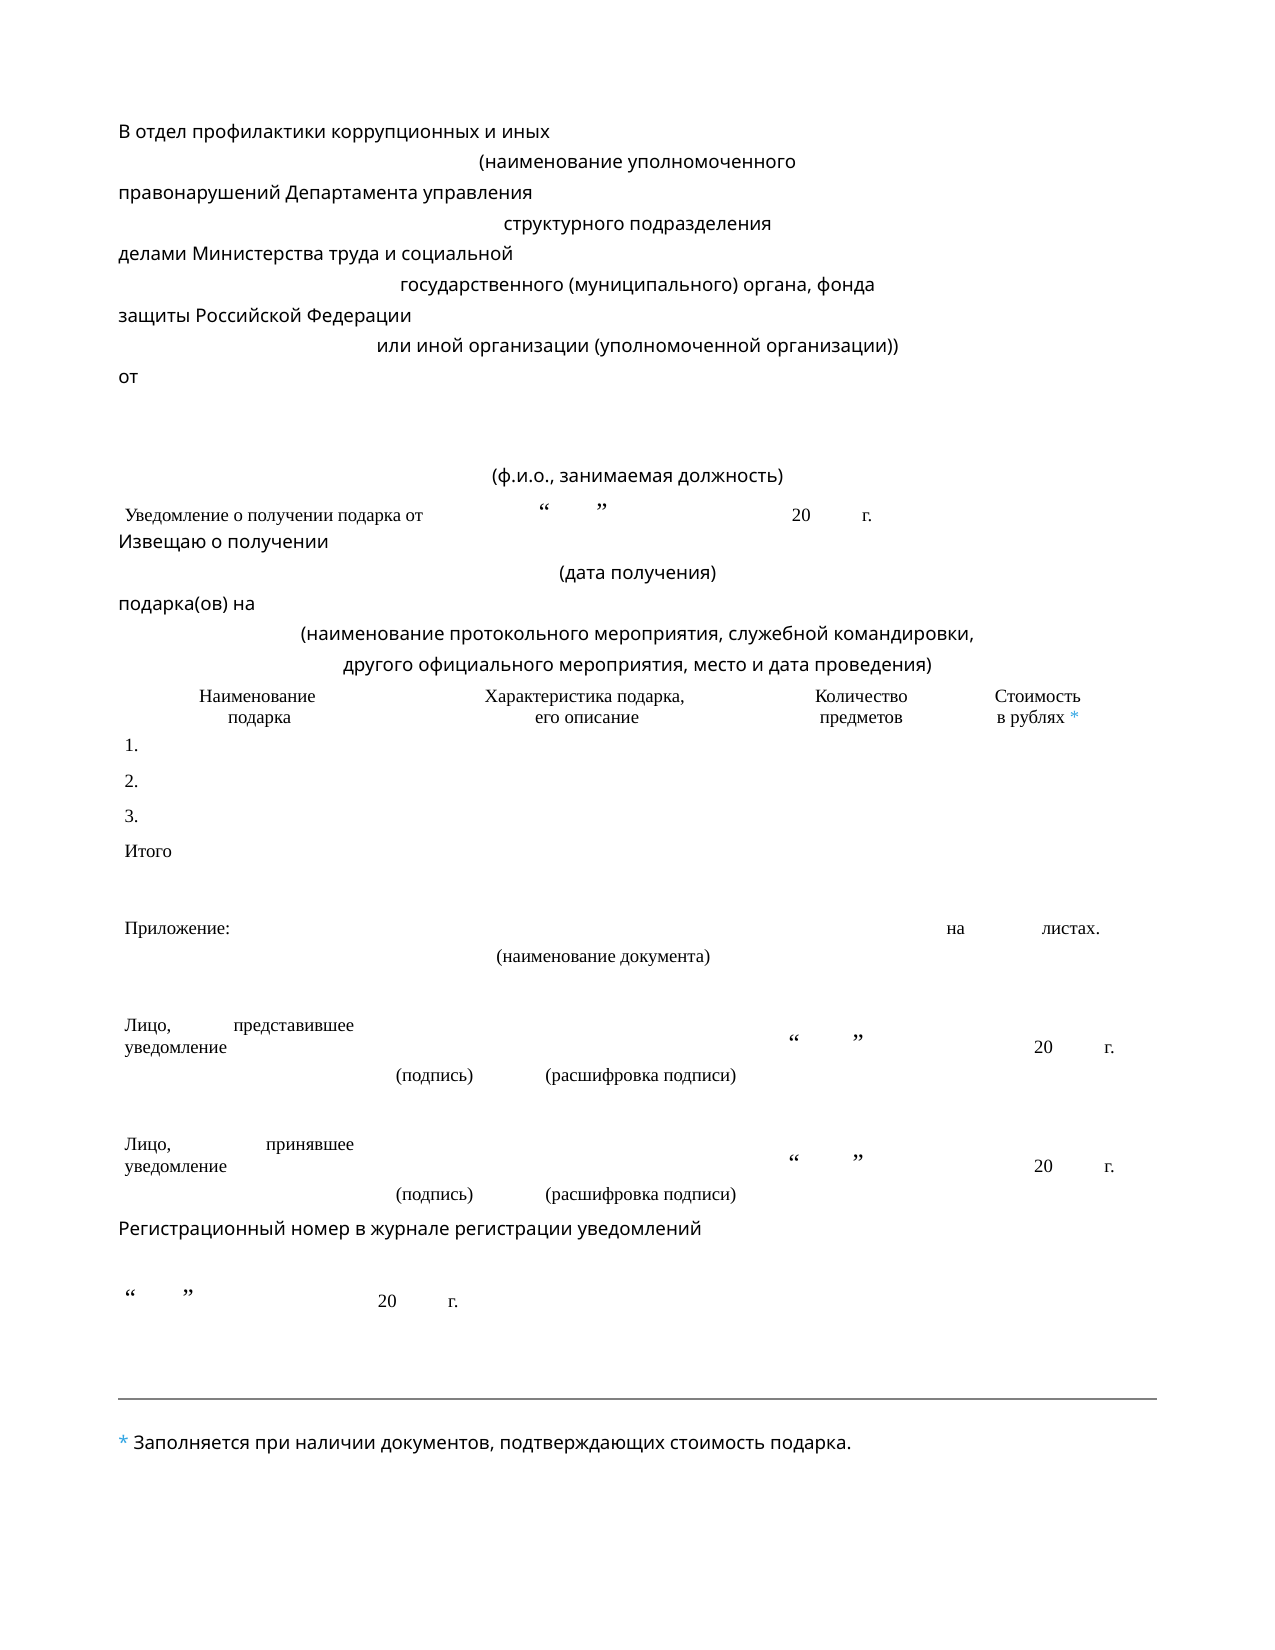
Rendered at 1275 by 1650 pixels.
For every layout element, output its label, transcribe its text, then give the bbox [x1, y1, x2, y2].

table_header [361, 1131, 509, 1179]
table_header листах. [1036, 907, 1138, 941]
table_cell [774, 732, 949, 766]
text (дата получения) [118, 559, 1157, 585]
table_cell [760, 1181, 806, 1215]
table_header “ [760, 1131, 806, 1179]
text * Заполняется при наличии документов, подтверждающих стоимость подарка. [118, 1429, 1157, 1455]
text защиты Российской Федерации [118, 302, 1157, 327]
table_header [524, 1131, 759, 1179]
table_cell (наименование документа) [272, 942, 935, 976]
table_header [1060, 1131, 1098, 1179]
table_header Количество предметов [774, 683, 949, 731]
text структурного подразделения [118, 210, 1157, 236]
table_cell [774, 767, 949, 801]
table_header [403, 1281, 442, 1315]
table_header [510, 1012, 523, 1060]
table_cell Итого [119, 837, 401, 872]
table_cell [807, 1181, 846, 1215]
table_header “ [760, 1012, 806, 1060]
text (наименование протокольного мероприятия, служебной командировки, другого официального мероприятия, место и дата проведения) [118, 620, 1157, 677]
table_cell 3. [119, 802, 401, 836]
table_cell [119, 1181, 360, 1215]
table_header ” [847, 1131, 873, 1179]
text Извещаю о получении [118, 528, 1157, 554]
table_header [203, 1281, 362, 1315]
table_cell [1036, 942, 1138, 976]
table_cell [119, 1061, 360, 1096]
table_cell [402, 802, 773, 836]
table_header г. [1099, 1012, 1138, 1060]
table_cell [847, 1061, 873, 1096]
table_header [807, 1131, 846, 1179]
table_cell [1016, 1061, 1059, 1096]
text правонарушений Департамента управления [118, 179, 1157, 205]
text (ф.и.о., занимаемая должность) [118, 463, 1157, 488]
table_cell [874, 1181, 1015, 1215]
text или иной организации (уполномоченной организации)) [118, 332, 1157, 358]
text от [118, 363, 1157, 389]
table_header [807, 1012, 846, 1060]
table_header [977, 907, 1035, 941]
text государственного (муниципального) органа, фонда [118, 271, 1157, 297]
table_header Характеристика подарка, его описание [402, 683, 773, 731]
table_cell [119, 942, 271, 976]
table_cell [774, 802, 949, 836]
table_cell [402, 732, 773, 766]
table_header [1060, 1012, 1098, 1060]
table_cell [847, 1181, 873, 1215]
table_header ” [591, 494, 617, 528]
table_cell (расшифровка подписи) [524, 1061, 759, 1096]
table_cell [807, 1061, 846, 1096]
table_header Стоимость в рублях * [950, 683, 1126, 731]
table_header [272, 907, 935, 941]
table_header Уведомление о получении подарка от [119, 494, 532, 528]
table_cell 1. [119, 732, 401, 766]
table_header г. [443, 1281, 482, 1315]
table_header Лицо, принявшее уведомление [119, 1131, 360, 1179]
table_cell [936, 942, 976, 976]
table_cell [774, 837, 949, 872]
table_cell [402, 837, 773, 872]
table_cell [1060, 1061, 1098, 1096]
table_header ” [847, 1012, 873, 1060]
table_header Приложение: [119, 907, 271, 941]
table_header 20 [363, 1281, 402, 1315]
table_header 20 [777, 494, 817, 528]
table_header на [936, 907, 976, 941]
table_header г. [857, 494, 896, 528]
table_cell [402, 767, 773, 801]
table_cell (подпись) [361, 1181, 509, 1215]
table_header [874, 1012, 1015, 1060]
table_header “ [119, 1281, 135, 1315]
table_header ” [177, 1281, 202, 1315]
text подарка(ов) на [118, 590, 1157, 615]
table_cell [510, 1181, 523, 1215]
table_cell 2. [119, 767, 401, 801]
table_cell (подпись) [361, 1061, 509, 1096]
table_header [136, 1281, 176, 1315]
text В отдел профилактики коррупционных и иных [118, 118, 1157, 144]
table_cell [760, 1061, 806, 1096]
table_cell [874, 1061, 1015, 1096]
table_header [524, 1012, 759, 1060]
table_header 20 [1016, 1131, 1059, 1179]
table_header г. [1099, 1131, 1138, 1179]
table_cell [1099, 1061, 1138, 1096]
text (наименование уполномоченного [118, 149, 1157, 174]
table_cell [977, 942, 1035, 976]
table_header [550, 494, 590, 528]
table_cell [950, 732, 1126, 766]
table_header [361, 1012, 509, 1060]
table_cell [950, 802, 1126, 836]
table_header Лицо, представившее уведомление [119, 1012, 360, 1060]
table_cell [1016, 1181, 1059, 1215]
table_header [510, 1131, 523, 1179]
table_cell [950, 767, 1126, 801]
table_header 20 [1016, 1012, 1059, 1060]
table_cell [1099, 1181, 1138, 1215]
table_header [818, 494, 856, 528]
table_cell [510, 1061, 523, 1096]
table_cell [950, 837, 1126, 872]
table_header [874, 1131, 1015, 1179]
table_cell [1060, 1181, 1098, 1215]
table_header “ [533, 494, 549, 528]
table_header [618, 494, 776, 528]
table_header Наименование подарка [119, 683, 401, 731]
text делами Министерства труда и социальной [118, 241, 1157, 266]
text Регистрационный номер в журнале регистрации уведомлений [118, 1215, 1157, 1240]
table_cell (расшифровка подписи) [524, 1181, 759, 1215]
